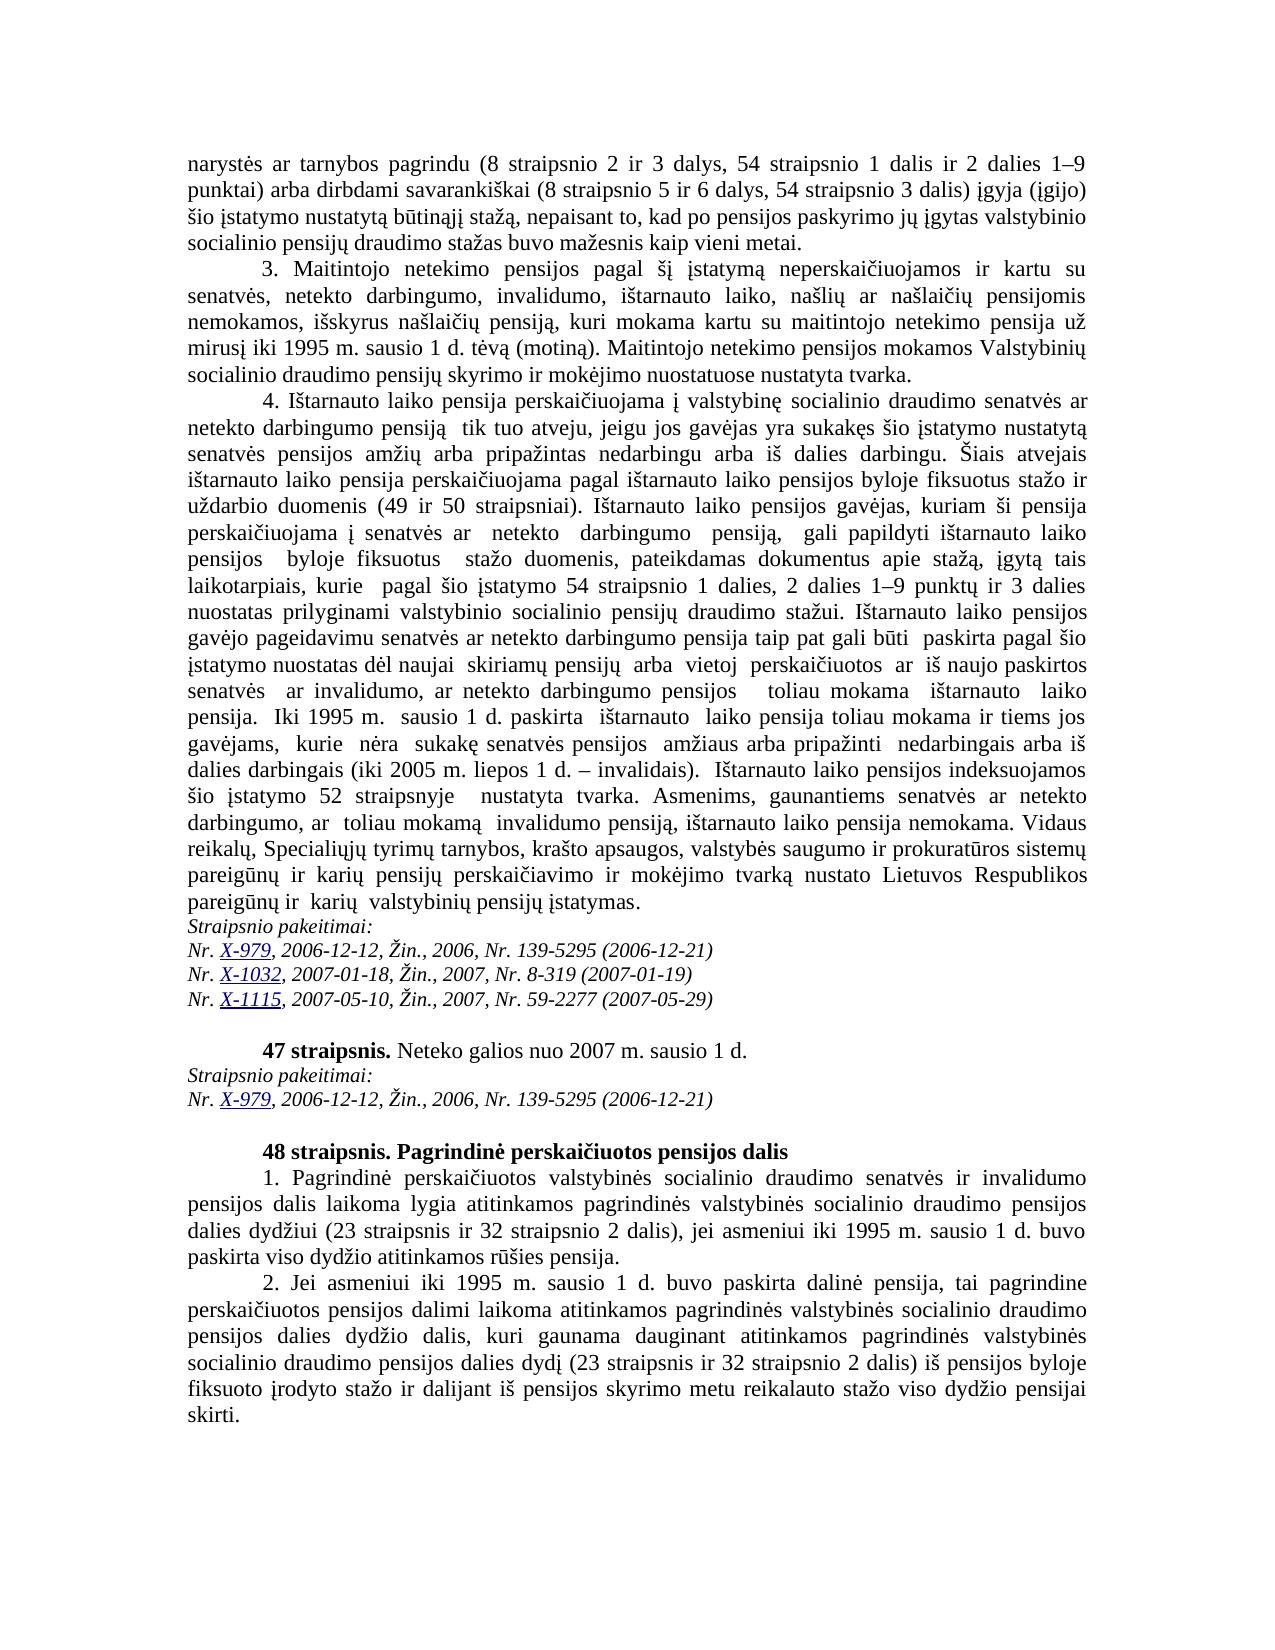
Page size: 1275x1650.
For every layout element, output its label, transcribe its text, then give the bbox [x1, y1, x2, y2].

text 48 straipsnis. Pagrindinė perskaičiuotos pensijos dalis [187, 1138, 1088, 1164]
text Nr. X-1032, 2007-01-18, Žin., 2007, Nr. 8-319 (2007-01-19) [187, 962, 1088, 986]
text Nr. X-1115, 2007-05-10, Žin., 2007, Nr. 59-2277 (2007-05-29) [187, 986, 1088, 1011]
text Straipsnio pakeitimai: [187, 1063, 1088, 1087]
text 2. Jei asmeniui iki 1995 m. sausio 1 d. buvo paskirta dalinė pensija, tai pagrindine perskaičiuotos pensijos dalimi laikoma atitinkamos pagrindinės valstybinės socialinio draudimo pensijos dalies dydžio dalis, kuri gaunama dauginant atitinkamos pagrindinės valstybinės socialinio draudimo pensijos dalies dydį (23 straipsnis ir 32 straipsnio 2 dalis) iš pensijos byloje fiksuoto įrodyto stažo ir dalijant iš pensijos skyrimo metu reikalauto stažo viso dydžio pensijai skirti. [187, 1269, 1088, 1428]
text Nr. X-979, 2006-12-12, Žin., 2006, Nr. 139-5295 (2006-12-21) [187, 1087, 1088, 1111]
text 3. Maitintojo netekimo pensijos pagal šį įstatymą neperskaičiuojamos ir kartu su senatvės, netekto darbingumo, invalidumo, ištarnauto laiko, našlių ar našlaičių pensijomis nemokamos, išskyrus našlaičių pensiją, kuri mokama kartu su maitintojo netekimo pensija už mirusį iki 1995 m. sausio 1 d. tėvą (motiną). Maitintojo netekimo pensijos mokamos Valstybinių socialinio draudimo pensijų skyrimo ir mokėjimo nuostatuose nustatyta tvarka. [187, 255, 1087, 387]
text 1. Pagrindinė perskaičiuotos valstybinės socialinio draudimo senatvės ir invalidumo pensijos dalis laikoma lygia atitinkamos pagrindinės valstybinės socialinio draudimo pensijos dalies dydžiui (23 straipsnis ir 32 straipsnio 2 dalis), jei asmeniui iki 1995 m. sausio 1 d. buvo paskirta viso dydžio atitinkamos rūšies pensija. [187, 1164, 1088, 1269]
text narystės ar tarnybos pagrindu (8 straipsnio 2 ir 3 dalys, 54 straipsnio 1 dalis ir 2 dalies 1–9 punktai) arba dirbdami savarankiškai (8 straipsnio 5 ir 6 dalys, 54 straipsnio 3 dalis) įgyja (įgijo) šio įstatymo nustatytą būtinąjį stažą, nepaisant to, kad po pensijos paskyrimo jų įgytas valstybinio socialinio pensijų draudimo stažas buvo mažesnis kaip vieni metai. [187, 150, 1088, 255]
text Nr. X-979, 2006-12-12, Žin., 2006, Nr. 139-5295 (2006-12-21) [187, 938, 1088, 962]
text 47 straipsnis. Neteko galios nuo 2007 m. sausio 1 d. [187, 1037, 1088, 1063]
text Straipsnio pakeitimai: [187, 914, 1088, 938]
text 4. Ištarnauto laiko pensija perskaičiuojama į valstybinę socialinio draudimo senatvės ar netekto darbingumo pensiją tik tuo atveju, jeigu jos gavėjas yra sukakęs šio įstatymo nustatytą senatvės pensijos amžių arba pripažintas nedarbingu arba iš dalies darbingu. Šiais atvejais ištarnauto laiko pensija perskaičiuojama pagal ištarnauto laiko pensijos byloje fiksuotus stažo ir uždarbio duomenis (49 ir 50 straipsniai). Ištarnauto laiko pensijos gavėjas, kuriam ši pensija perskaičiuojama į senatvės ar netekto darbingumo pensiją, gali papildyti ištarnauto laiko pensijos byloje fiksuotus stažo duomenis, pateikdamas dokumentus apie stažą, įgytą tais laikotarpiais, kurie pagal šio įstatymo 54 straipsnio 1 dalies, 2 dalies 1–9 punktų ir 3 dalies nuostatas prilyginami valstybinio socialinio pensijų draudimo stažui. Ištarnauto laiko pensijos gavėjo pageidavimu senatvės ar netekto darbingumo pensija taip pat gali būti paskirta pagal šio įstatymo nuostatas dėl naujai skiriamų pensijų arba vietoj perskaičiuotos ar iš naujo paskirtos senatvės ar invalidumo, ar netekto darbingumo pensijos toliau mokama ištarnauto laiko pensija. Iki 1995 m. sausio 1 d. paskirta ištarnauto laiko pensija toliau mokama ir tiems jos gavėjams, kurie nėra sukakę senatvės pensijos amžiaus arba pripažinti nedarbingais arba iš dalies darbingais (iki 2005 m. liepos 1 d. – invalidais). Ištarnauto laiko pensijos indeksuojamos šio įstatymo 52 straipsnyje nustatyta tvarka. Asmenims, gaunantiems senatvės ar netekto darbingumo, ar toliau mokamą invalidumo pensiją, ištarnauto laiko pensija nemokama. Vidaus reikalų, Specialiųjų tyrimų tarnybos, krašto apsaugos, valstybės saugumo ir prokuratūros sistemų pareigūnų ir karių pensijų perskaičiavimo ir mokėjimo tvarką nustato Lietuvos Respublikos pareigūnų ir karių valstybinių pensijų įstatymas. [187, 387, 1088, 914]
